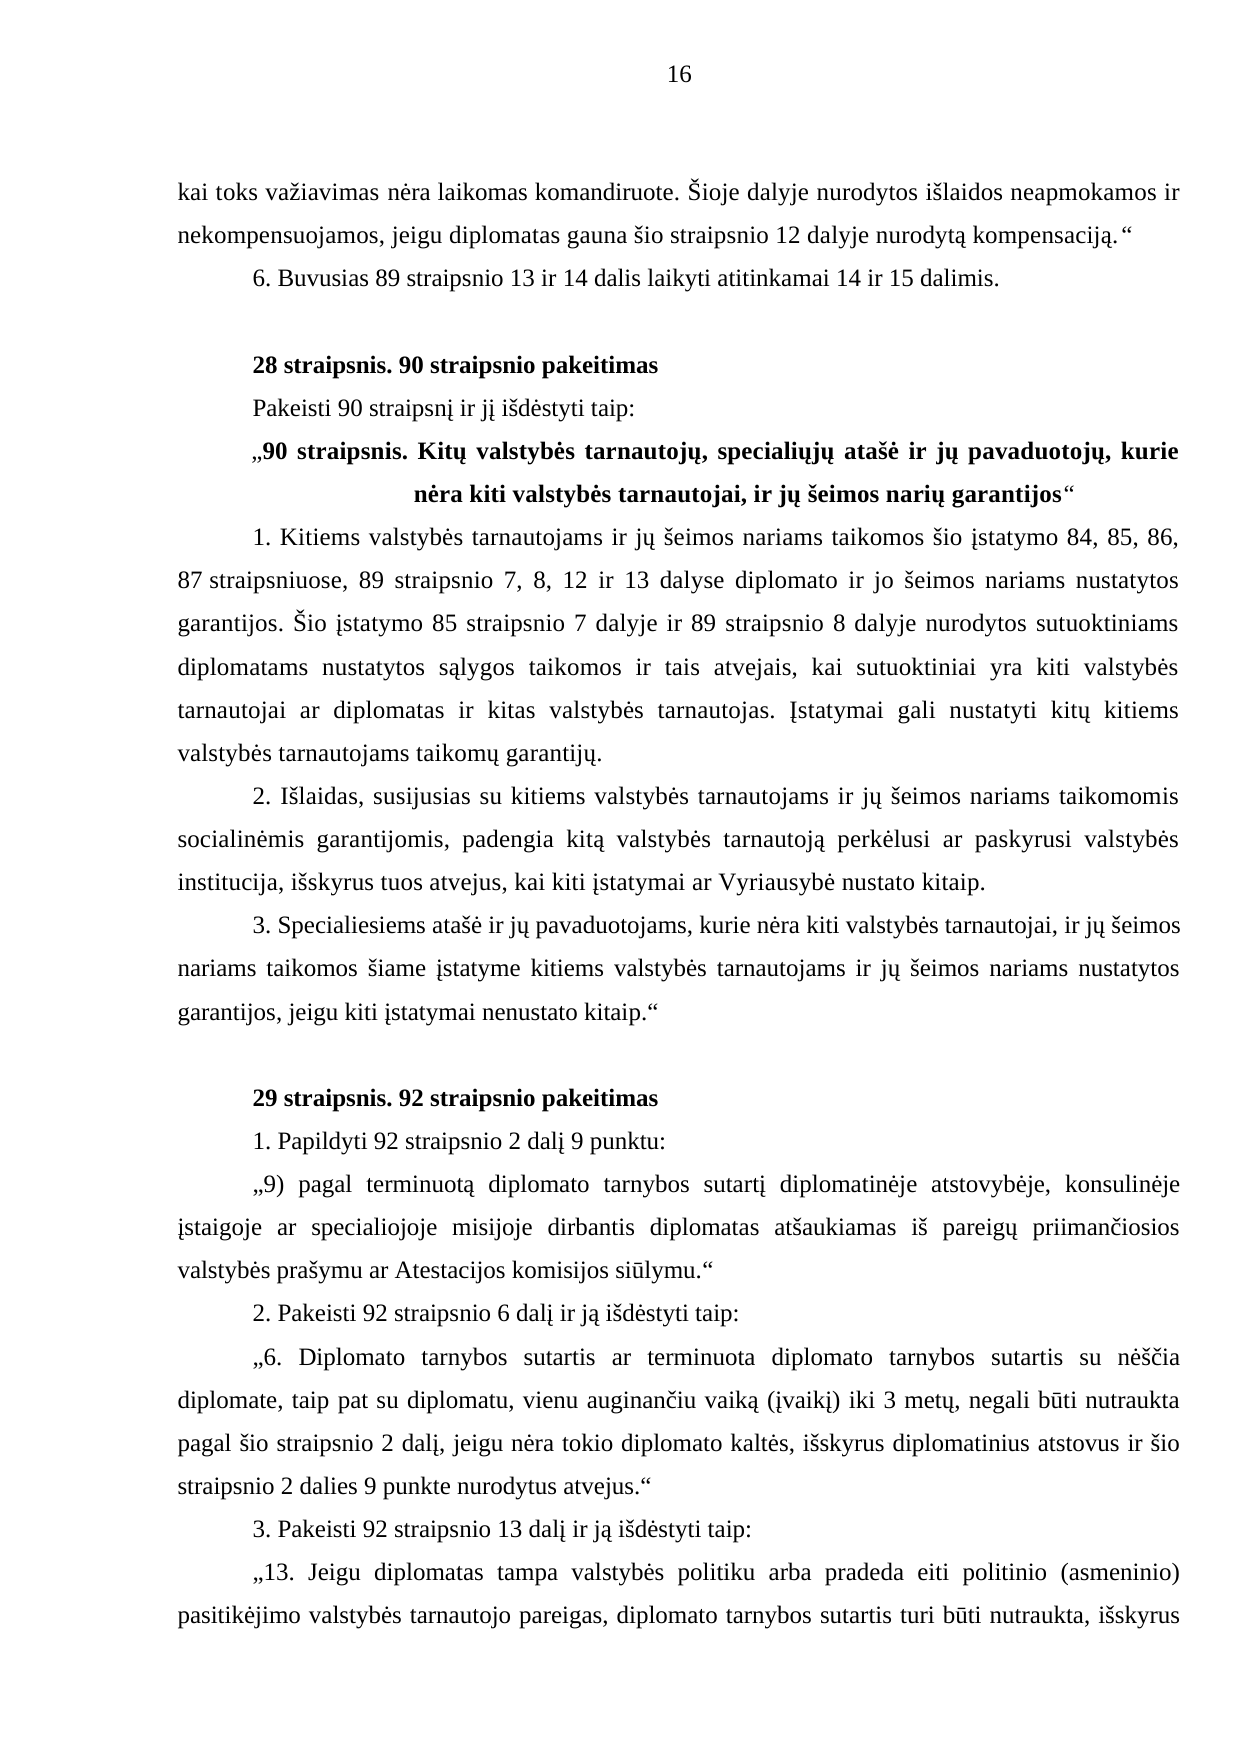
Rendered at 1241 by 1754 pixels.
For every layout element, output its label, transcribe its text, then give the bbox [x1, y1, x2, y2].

text 1. Papildyti 92 straipsnio 2 dalį 9 punktu: [177, 1126, 1181, 1155]
text 3. Pakeisti 92 straipsnio 13 dalį ir ją išdėstyti taip: [177, 1514, 1181, 1543]
text kai toks važiavimas nėra laikomas komandiruote. Šioje dalyje nurodytos išlaidos neapmokamos ir nekompensuojamos, jeigu diplomatas gauna šio straipsnio 12 dalyje nurodytą kompensaciją.“ [177, 177, 1181, 249]
text 6. Buvusias 89 straipsnio 13 ir 14 dalis laikyti atitinkamai 14 ir 15 dalimis. [177, 263, 1181, 292]
text „90 straipsnis. Kitų valstybės tarnautojų, specialiųjų atašė ir jų pavaduotojų, kurie nėra kiti valstybės tarnautojai, ir jų šeimos narių garantijos“ [251, 436, 1181, 508]
text 2. Išlaidas, susijusias su kitiems valstybės tarnautojams ir jų šeimos nariams taikomomis socialinėmis garantijomis, padengia kitą valstybės tarnautoją perkėlusi ar paskyrusi valstybės institucija, išskyrus tuos atvejus, kai kiti įstatymai ar Vyriausybė nustato kitaip. [177, 781, 1181, 896]
text 29 straipsnis. 92 straipsnio pakeitimas [177, 1083, 1181, 1112]
text 1. Kitiems valstybės tarnautojams ir jų šeimos nariams taikomos šio įstatymo 84, 85, 86, 87 straipsniuose, 89 straipsnio 7, 8, 12 ir 13 dalyse diplomato ir jo šeimos nariams nustatytos garantijos. Šio įstatymo 85 straipsnio 7 dalyje ir 89 straipsnio 8 dalyje nurodytos sutuoktiniams diplomatams nustatytos sąlygos taikomos ir tais atvejais, kai sutuoktiniai yra kiti valstybės tarnautojai ar diplomatas ir kitas valstybės tarnautojas. Įstatymai gali nustatyti kitų kitiems valstybės tarnautojams taikomų garantijų. [177, 522, 1181, 767]
text „9) pagal terminuotą diplomato tarnybos sutartį diplomatinėje atstovybėje, konsulinėje įstaigoje ar specialiojoje misijoje dirbantis diplomatas atšaukiamas iš pareigų priimančiosios valstybės prašymu ar Atestacijos komisijos siūlymu.“ [177, 1169, 1181, 1284]
text 2. Pakeisti 92 straipsnio 6 dalį ir ją išdėstyti taip: [177, 1298, 1181, 1327]
text Pakeisti 90 straipsnį ir jį išdėstyti taip: [177, 393, 1181, 422]
text „6. Diplomato tarnybos sutartis ar terminuota diplomato tarnybos sutartis su nėščia diplomate, taip pat su diplomatu, vienu auginančiu vaiką (įvaikį) iki 3 metų, negali būti nutraukta pagal šio straipsnio 2 dalį, jeigu nėra tokio diplomato kaltės, išskyrus diplomatinius atstovus ir šio straipsnio 2 dalies 9 punkte nurodytus atvejus.“ [177, 1342, 1181, 1500]
text 28 straipsnis. 90 straipsnio pakeitimas [177, 350, 1181, 378]
text 3. Specialiesiems atašė ir jų pavaduotojams, kurie nėra kiti valstybės tarnautojai, ir jų šeimos nariams taikomos šiame įstatyme kitiems valstybės tarnautojams ir jų šeimos nariams nustatytos garantijos, jeigu kiti įstatymai nenustato kitaip.“ [177, 910, 1181, 1025]
text „13. Jeigu diplomatas tampa valstybės politiku arba pradeda eiti politinio (asmeninio) pasitikėjimo valstybės tarnautojo pareigas, diplomato tarnybos sutartis turi būti nutraukta, išskyrus [177, 1557, 1181, 1629]
